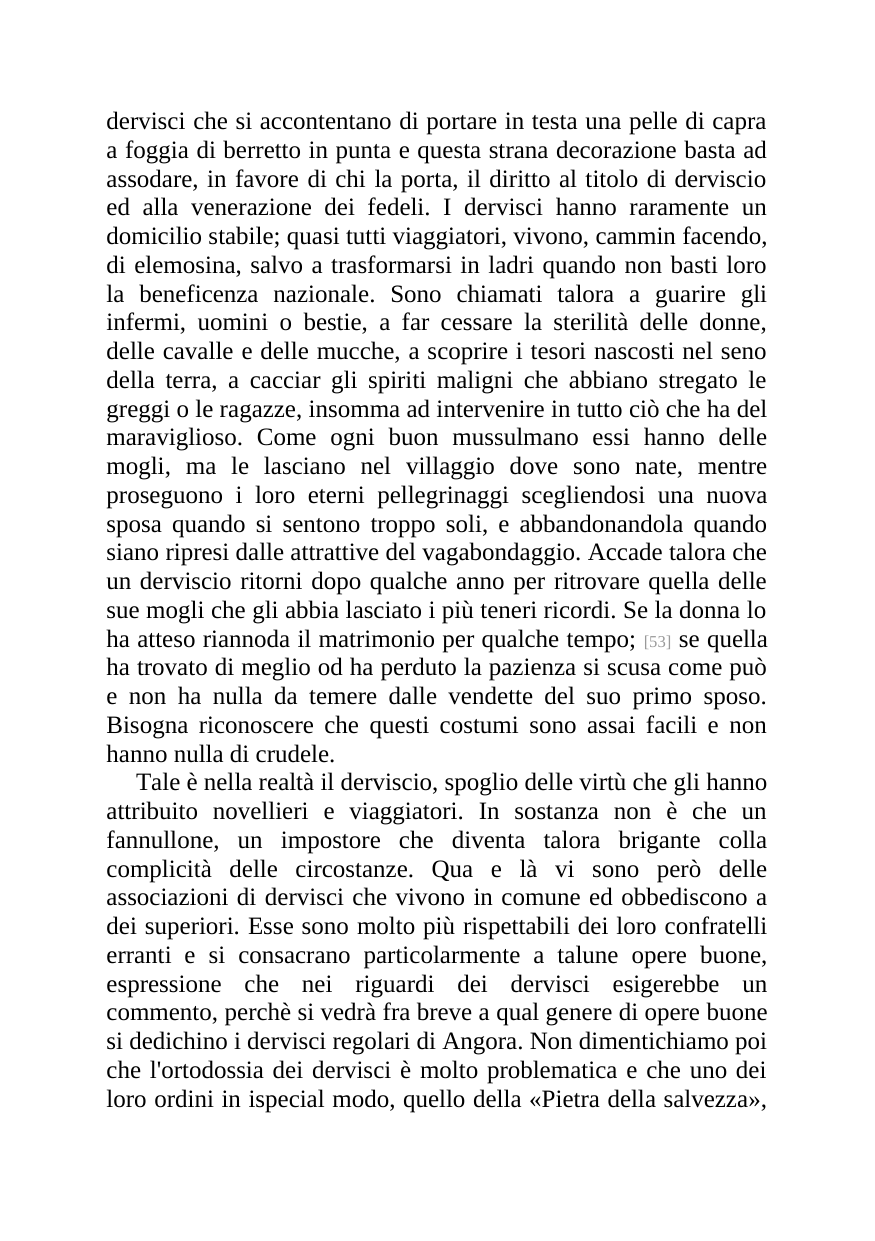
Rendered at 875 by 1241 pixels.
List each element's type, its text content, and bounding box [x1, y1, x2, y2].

text Tale è nella realtà il derviscio, spoglio delle virtù che gli hanno attribuito novellieri e viaggiatori. In sostanza non è che un fannullone, un impostore che diventa talora brigante colla complicità delle circostanze. Qua e là vi sono però delle associazioni di dervisci che vivono in comune ed obbediscono a dei superiori. Esse sono molto più rispettabili dei loro confratelli erranti e si consacrano particolarmente a talune opere buone, espressione che nei riguardi dei dervisci esigerebbe un commento, perchè si vedrà fra breve a qual genere di opere buone si dedichino i dervisci regolari di Angora. Non dimentichiamo poi che l'ortodossia dei dervisci è molto problematica e che uno dei loro ordini in ispecial modo, quello della «Pietra della salvezza», [106, 767, 768, 1112]
text dervisci che si accontentano di portare in testa una pelle di capra a foggia di berretto in punta e questa strana decorazione basta ad assodare, in favore di chi la porta, il diritto al titolo di derviscio ed alla venerazione dei fedeli. I dervisci hanno raramente un domicilio stabile; quasi tutti viaggiatori, vivono, cammin facendo, di elemosina, salvo a trasformarsi in ladri quando non basti loro la beneficenza nazionale. Sono chiamati talora a guarire gli infermi, uomini o bestie, a far cessare la sterilità delle donne, delle cavalle e delle mucche, a scoprire i tesori nascosti nel seno della terra, a cacciar gli spiriti maligni che abbiano stregato le greggi o le ragazze, insomma ad intervenire in tutto ciò che ha del maraviglioso. Come ogni buon mussulmano essi hanno delle mogli, ma le lasciano nel villaggio dove sono nate, mentre proseguono i loro eterni pellegrinaggi scegliendosi una nuova sposa quando si sentono troppo soli, e abbandonandola quando siano ripresi dalle attrattive del vagabondaggio. Accade talora che un derviscio ritorni dopo qualche anno per ritrovare quella delle sue mogli che gli abbia lasciato i più teneri ricordi. Se la donna lo ha atteso riannoda il matrimonio per qualche tempo; [53] se quella ha trovato di meglio od ha perduto la pazienza si scusa come può e non ha nulla da temere dalle vendette del suo primo sposo. Bisogna riconoscere che questi costumi sono assai facili e non hanno nulla di crudele. [106, 106, 768, 767]
